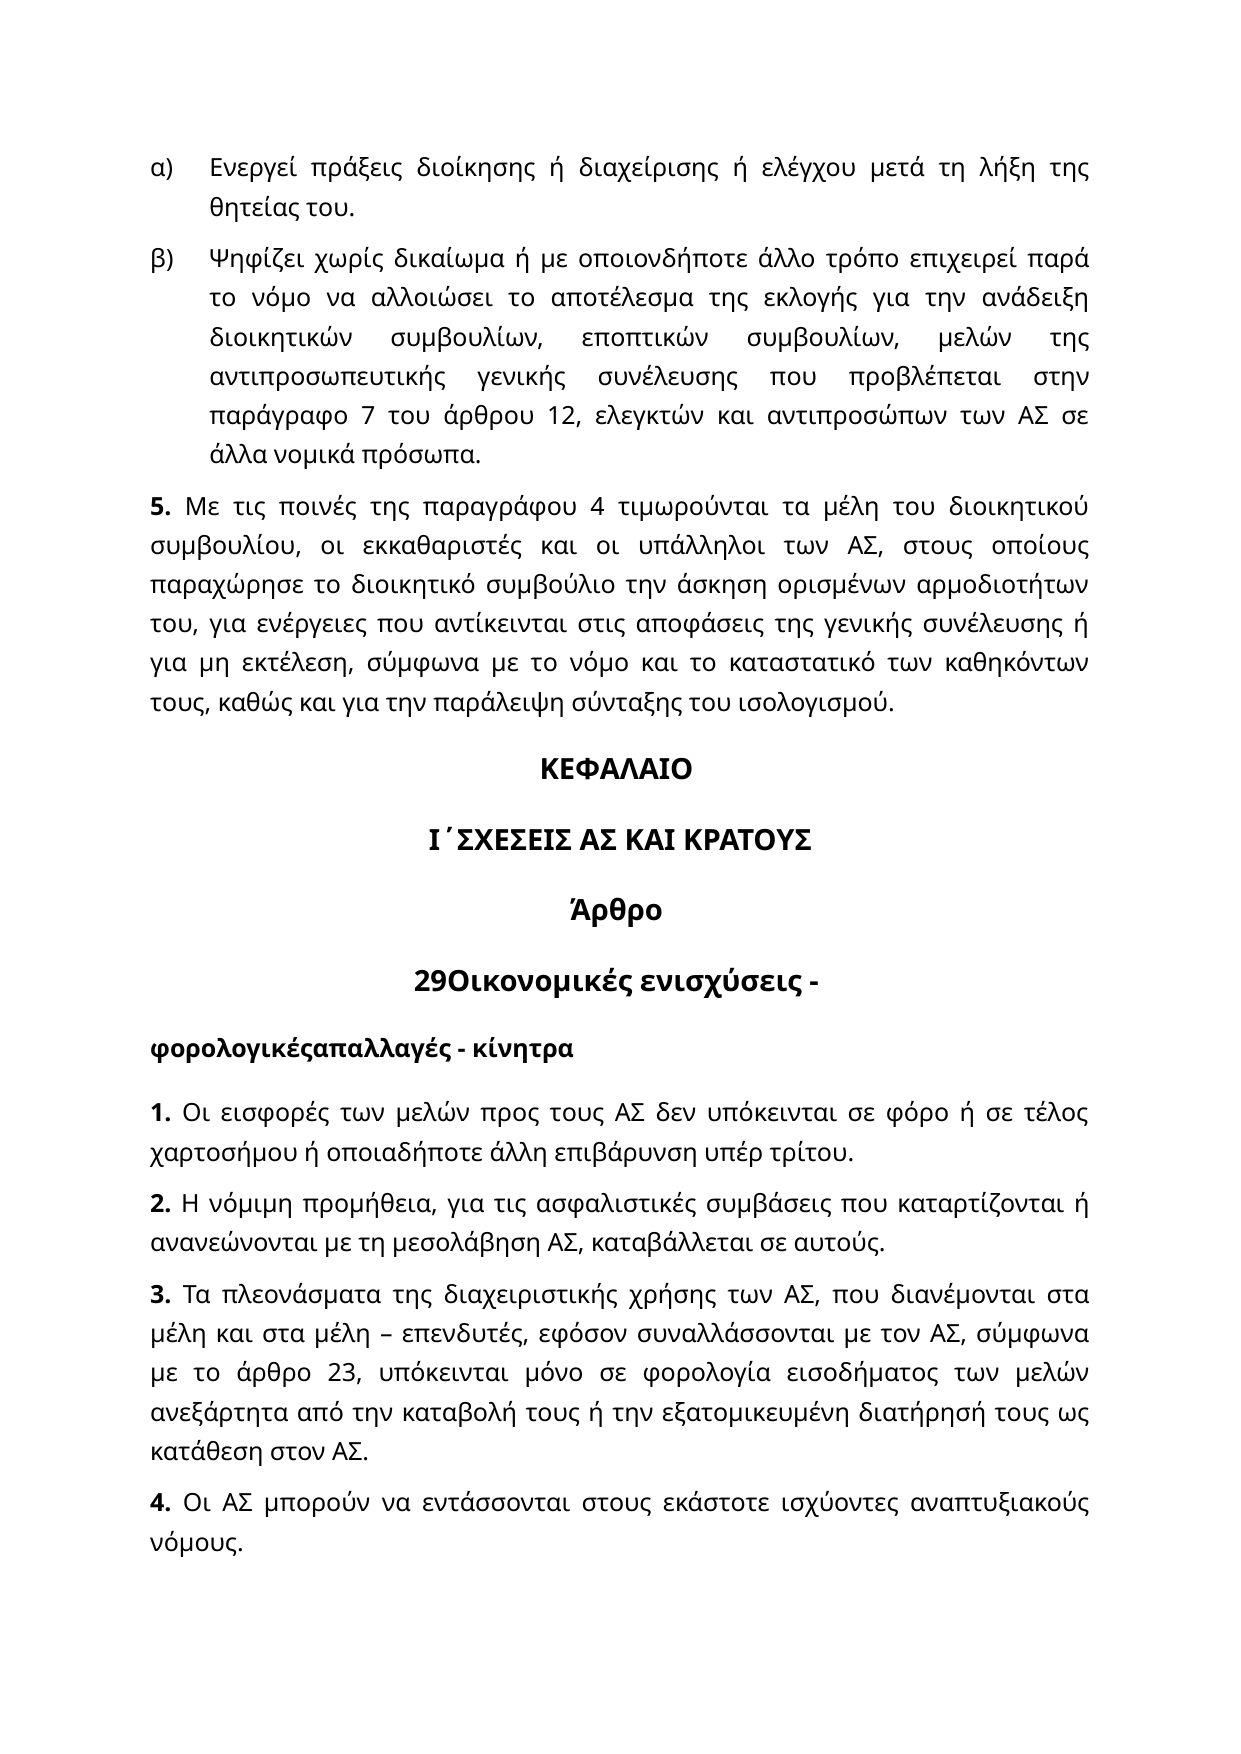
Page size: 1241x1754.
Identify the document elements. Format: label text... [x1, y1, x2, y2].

list β) Ψηφίζει χωρίς δικαίωμα ή με οποιονδήποτε άλλο τρόπο επιχειρεί παρά το νόμο να αλλοιώσει το αποτέλεσμα της εκλογής για την ανάδειξη διοικητικών συμβουλίων, εποπτικών συμβουλίων, μελών της αντιπροσωπευτικής γενικής συνέλευσης που προβλέπεται στην παράγραφο 7 του άρθρου 12, ελεγκτών και αντιπροσώπων των ΑΣ σε άλλα νομικά πρόσωπα. [150, 241, 1090, 471]
text φορολογικέςαπαλλαγές - κίνητρα [150, 1031, 1090, 1065]
subtitle ΚΕΦΑΛΑΙΟ [150, 748, 1090, 788]
text 1. Οι εισφορές των μελών προς τους ΑΣ δεν υπόκεινται σε φόρο ή σε τέλος χαρτοσήμου ή οποιαδήποτε άλλη επιβάρυνση υπέρ τρίτου. [150, 1095, 1090, 1168]
text 3. Τα πλεονάσματα της διαχειριστικής χρήσης των ΑΣ, που διανέμονται στα μέλη και στα μέλη – επενδυτές, εφόσον συναλλάσσονται με τον ΑΣ, σύμφωνα με το άρθρο 23, υπόκεινται μόνο σε φορολογία εισοδήματος των μελών ανεξάρτητα από την καταβολή τους ή την εξατομικευμένη διατήρησή τους ως κατάθεση στον ΑΣ. [150, 1277, 1090, 1467]
subtitle Ι΄ΣΧΕΣΕΙΣ ΑΣ ΚΑΙ ΚΡΑΤΟΥΣ [150, 819, 1090, 859]
text 4. Οι ΑΣ μπορούν να εντάσσονται στους εκάστοτε ισχύοντες αναπτυξιακούς νόμους. [150, 1485, 1090, 1558]
text 5. Με τις ποινές της παραγράφου 4 τιμωρούνται τα μέλη του διοικητικού συμβουλίου, οι εκκαθαριστές και οι υπάλληλοι των ΑΣ, στους οποίους παραχώρησε το διοικητικό συμβούλιο την άσκηση ορισμένων αρμοδιοτήτων του, για ενέργειες που αντίκεινται στις αποφάσεις της γενικής συνέλευσης ή για μη εκτέλεση, σύμφωνα με το νόμο και το καταστατικό των καθηκόντων τους, καθώς και για την παράλειψη σύνταξης του ισολογισμού. [150, 488, 1090, 718]
list α) Ενεργεί πράξεις διοίκησης ή διαχείρισης ή ελέγχου μετά τη λήξη της θητείας του. [150, 150, 1090, 223]
text 2. Η νόμιμη προμήθεια, για τις ασφαλιστικές συμβάσεις που καταρτίζονται ή ανανεώνονται με τη μεσολάβηση ΑΣ, καταβάλλεται σε αυτούς. [150, 1186, 1090, 1259]
subtitle Άρθρο [150, 889, 1090, 929]
subtitle 29Οικονομικές ενισχύσεις - [150, 960, 1090, 1000]
